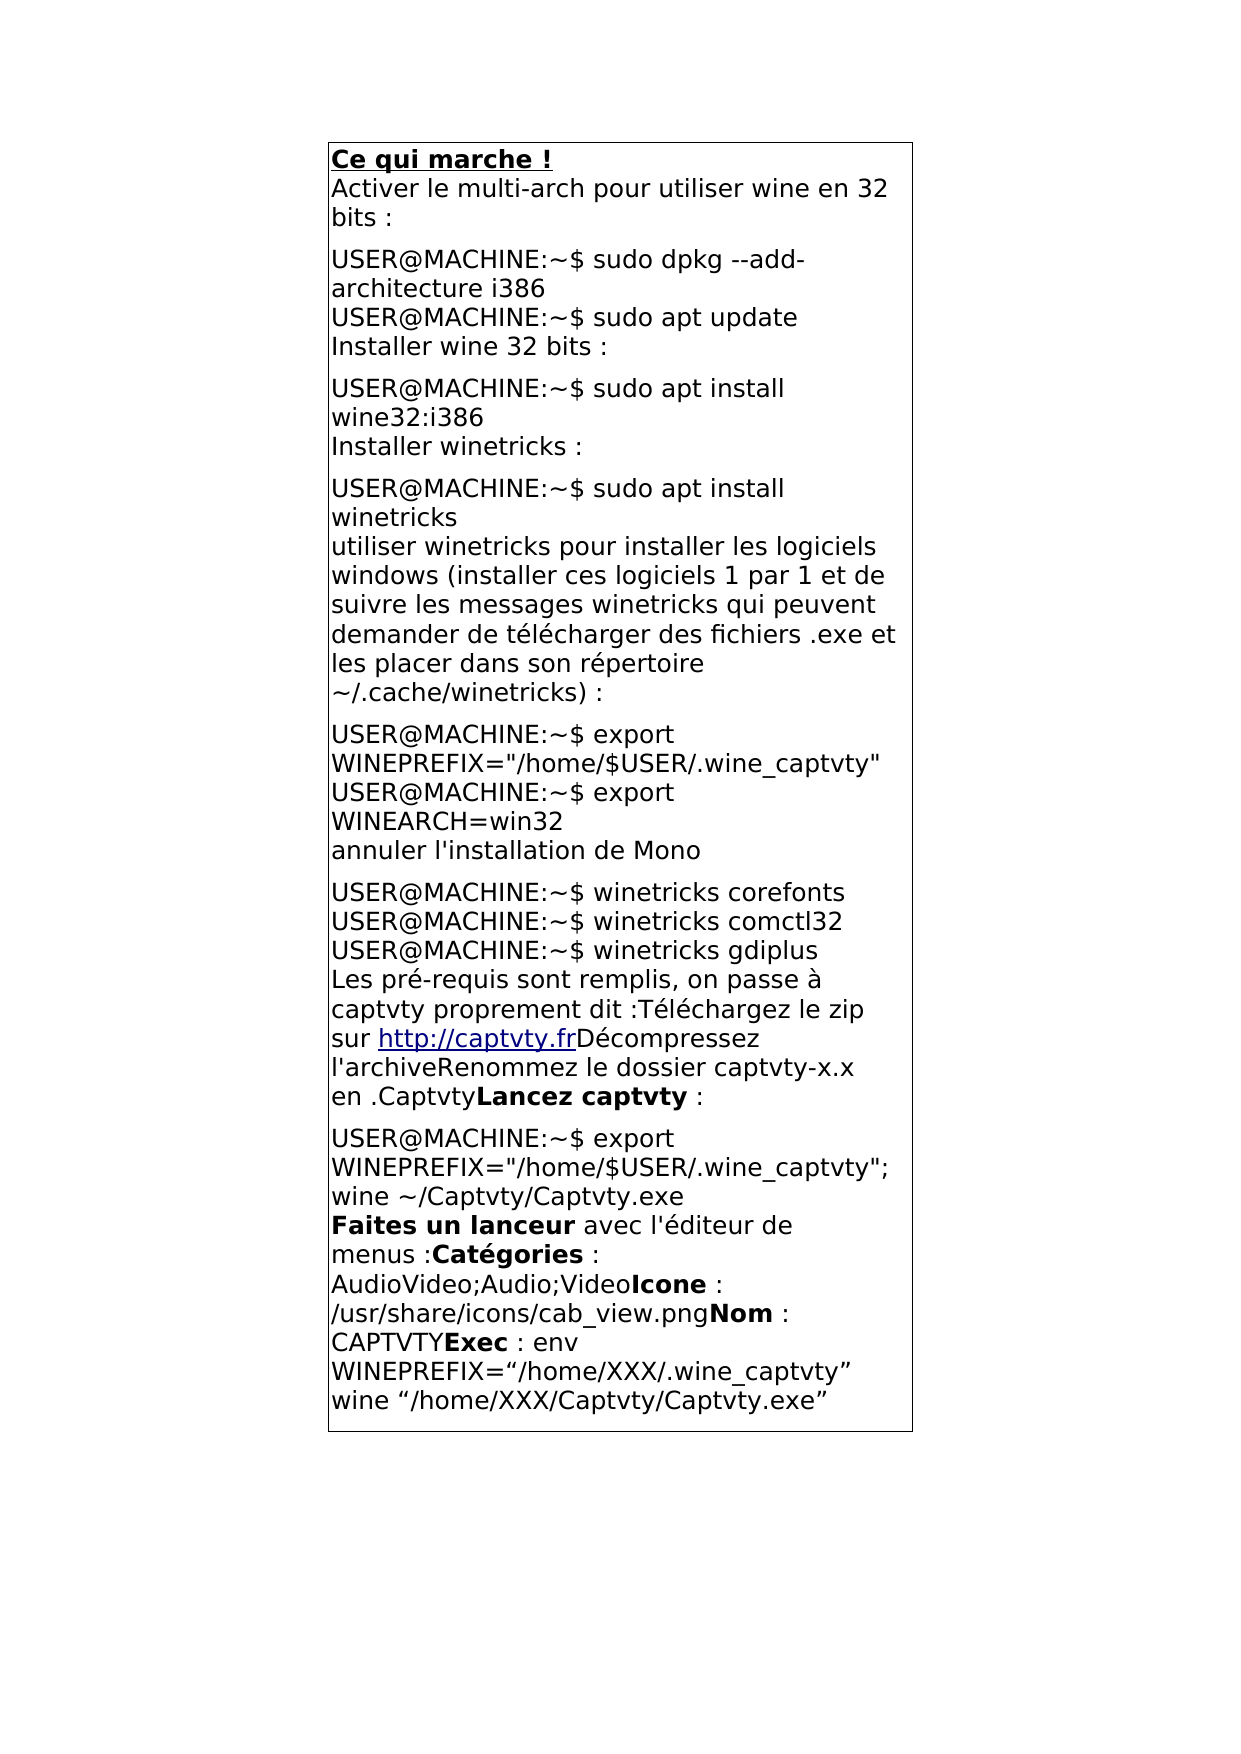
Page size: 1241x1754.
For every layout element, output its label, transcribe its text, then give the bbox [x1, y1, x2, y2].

table_header Ce qui marche ! Activer le multi-arch pour utiliser wine en 32 bits : USER@MACHINE:~$ sudo dpkg --add-architecture i386 USER@MACHINE:~$ sudo apt update Installer wine 32 bits : USER@MACHINE:~$ sudo apt install wine32:i386 Installer winetricks : USER@MACHINE:~$ sudo apt install winetricks utiliser winetricks pour installer les logiciels windows (installer ces logiciels 1 par 1 et de suivre les messages winetricks qui peuvent demander de télécharger des fichiers .exe et les placer dans son répertoire ~/.cache/winetricks) : USER@MACHINE:~$ export WINEPREFIX="/home/$USER/.wine_captvty" USER@MACHINE:~$ export WINEARCH=win32 annuler l'installation de Mono USER@MACHINE:~$ winetricks corefonts USER@MACHINE:~$ winetricks comctl32 USER@MACHINE:~$ winetricks gdiplus Les pré-requis sont remplis, on passe à captvty proprement dit :Téléchargez le zip sur http://captvty.frDécompressez l'archiveRenommez le dossier captvty-x.x en .CaptvtyLancez captvty : USER@MACHINE:~$ export WINEPREFIX="/home/$USER/.wine_captvty"; wine ~/Captvty/Captvty.exe Faites un lanceur avec l'éditeur de menus :Catégories : AudioVideo;Audio;VideoIcone : /usr/share/icons/cab_view.pngNom : CAPTVTYExec : env WINEPREFIX=“/home/XXX/.wine_captvty” wine “/home/XXX/Captvty/Captvty.exe” [329, 143, 912, 1431]
